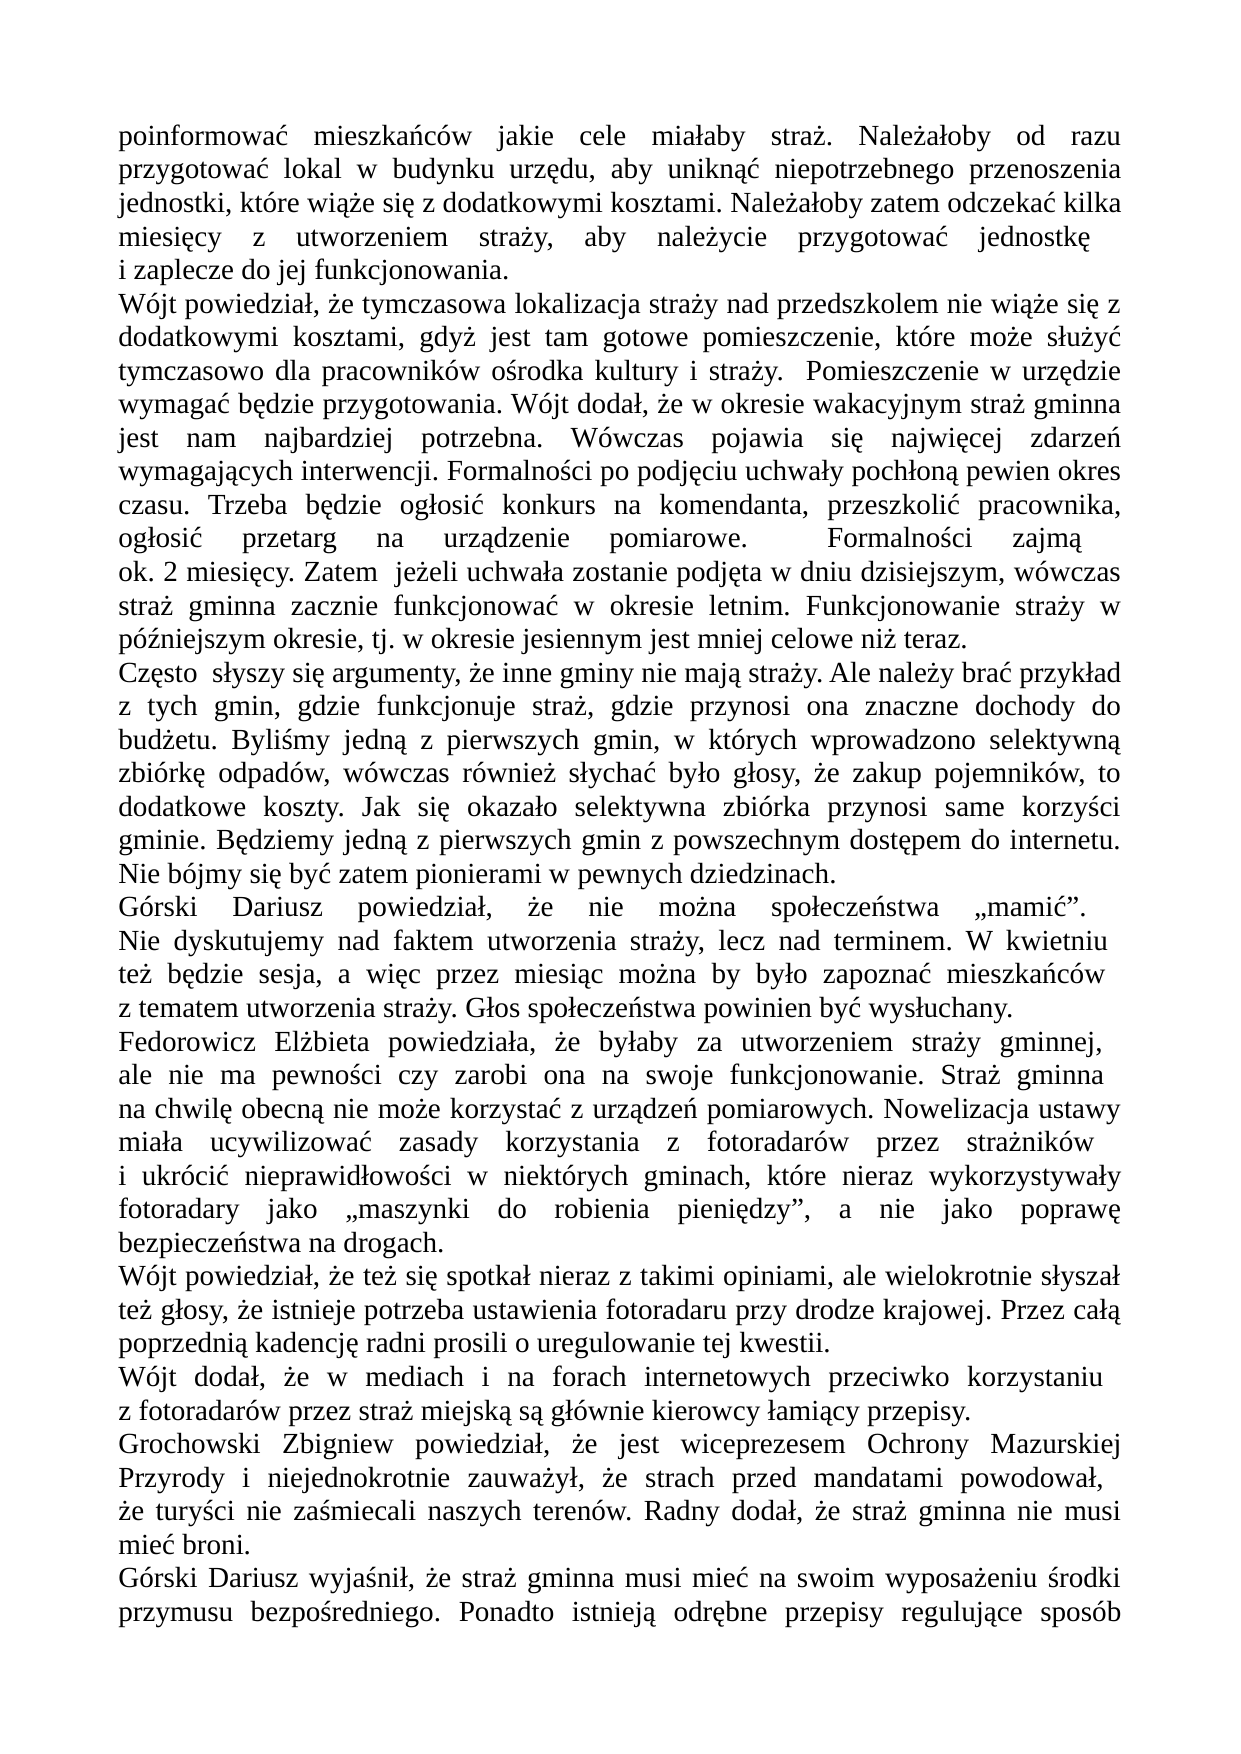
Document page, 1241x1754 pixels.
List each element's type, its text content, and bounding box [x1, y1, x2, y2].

text Wójt dodał, że w mediach i na forach internetowych przeciwko korzystaniu z fotoradarów przez straż miejską są głównie kierowcy łamiący przepisy. [118, 1359, 1122, 1426]
text Często słyszy się argumenty, że inne gminy nie mają straży. Ale należy brać przykład z tych gmin, gdzie funkcjonuje straż, gdzie przynosi ona znaczne dochody do budżetu. Byliśmy jedną z pierwszych gmin, w których wprowadzono selektywną zbiórkę odpadów, wówczas również słychać było głosy, że zakup pojemników, to dodatkowe koszty. Jak się okazało selektywna zbiórka przynosi same korzyści gminie. Będziemy jedną z pierwszych gmin z powszechnym dostępem do internetu. Nie bójmy się być zatem pionierami w pewnych dziedzinach. [118, 655, 1122, 889]
text Górski Dariusz wyjaśnił, że straż gminna musi mieć na swoim wyposażeniu środki przymusu bezpośredniego. Ponadto istnieją odrębne przepisy regulujące sposób [118, 1560, 1122, 1627]
text poinformować mieszkańców jakie cele miałaby straż. Należałoby od razu przygotować lokal w budynku urzędu, aby uniknąć niepotrzebnego przenoszenia jednostki, które wiąże się z dodatkowymi kosztami. Należałoby zatem odczekać kilka miesięcy z utworzeniem straży, aby należycie przygotować jednostkę i zaplecze do jej funkcjonowania. [118, 118, 1122, 286]
text Grochowski Zbigniew powiedział, że jest wiceprezesem Ochrony Mazurskiej Przyrody i niejednokrotnie zauważył, że strach przed mandatami powodował, że turyści nie zaśmiecali naszych terenów. Radny dodał, że straż gminna nie musi mieć broni. [118, 1426, 1122, 1560]
text Górski Dariusz powiedział, że nie można społeczeństwa „mamić”. Nie dyskutujemy nad faktem utworzenia straży, lecz nad terminem. W kwietniu też będzie sesja, a więc przez miesiąc można by było zapoznać mieszkańców z tematem utworzenia straży. Głos społeczeństwa powinien być wysłuchany. [118, 889, 1122, 1024]
text Wójt powiedział, że tymczasowa lokalizacja straży nad przedszkolem nie wiąże się z dodatkowymi kosztami, gdyż jest tam gotowe pomieszczenie, które może służyć tymczasowo dla pracowników ośrodka kultury i straży. Pomieszczenie w urzędzie wymagać będzie przygotowania. Wójt dodał, że w okresie wakacyjnym straż gminna jest nam najbardziej potrzebna. Wówczas pojawia się najwięcej zdarzeń wymagających interwencji. Formalności po podjęciu uchwały pochłoną pewien okres czasu. Trzeba będzie ogłosić konkurs na komendanta, przeszkolić pracownika, ogłosić przetarg na urządzenie pomiarowe. Formalności zajmą ok. 2 miesięcy. Zatem jeżeli uchwała zostanie podjęta w dniu dzisiejszym, wówczas straż gminna zacznie funkcjonować w okresie letnim. Funkcjonowanie straży w późniejszym okresie, tj. w okresie jesiennym jest mniej celowe niż teraz. [118, 286, 1122, 655]
text Wójt powiedział, że też się spotkał nieraz z takimi opiniami, ale wielokrotnie słyszał też głosy, że istnieje potrzeba ustawienia fotoradaru przy drodze krajowej. Przez całą poprzednią kadencję radni prosili o uregulowanie tej kwestii. [118, 1258, 1122, 1359]
text Fedorowicz Elżbieta powiedziała, że byłaby za utworzeniem straży gminnej, ale nie ma pewności czy zarobi ona na swoje funkcjonowanie. Straż gminna na chwilę obecną nie może korzystać z urządzeń pomiarowych. Nowelizacja ustawy miała ucywilizować zasady korzystania z fotoradarów przez strażników i ukrócić nieprawidłowości w niektórych gminach, które nieraz wykorzystywały fotoradary jako „maszynki do robienia pieniędzy”, a nie jako poprawę bezpieczeństwa na drogach. [118, 1024, 1122, 1258]
